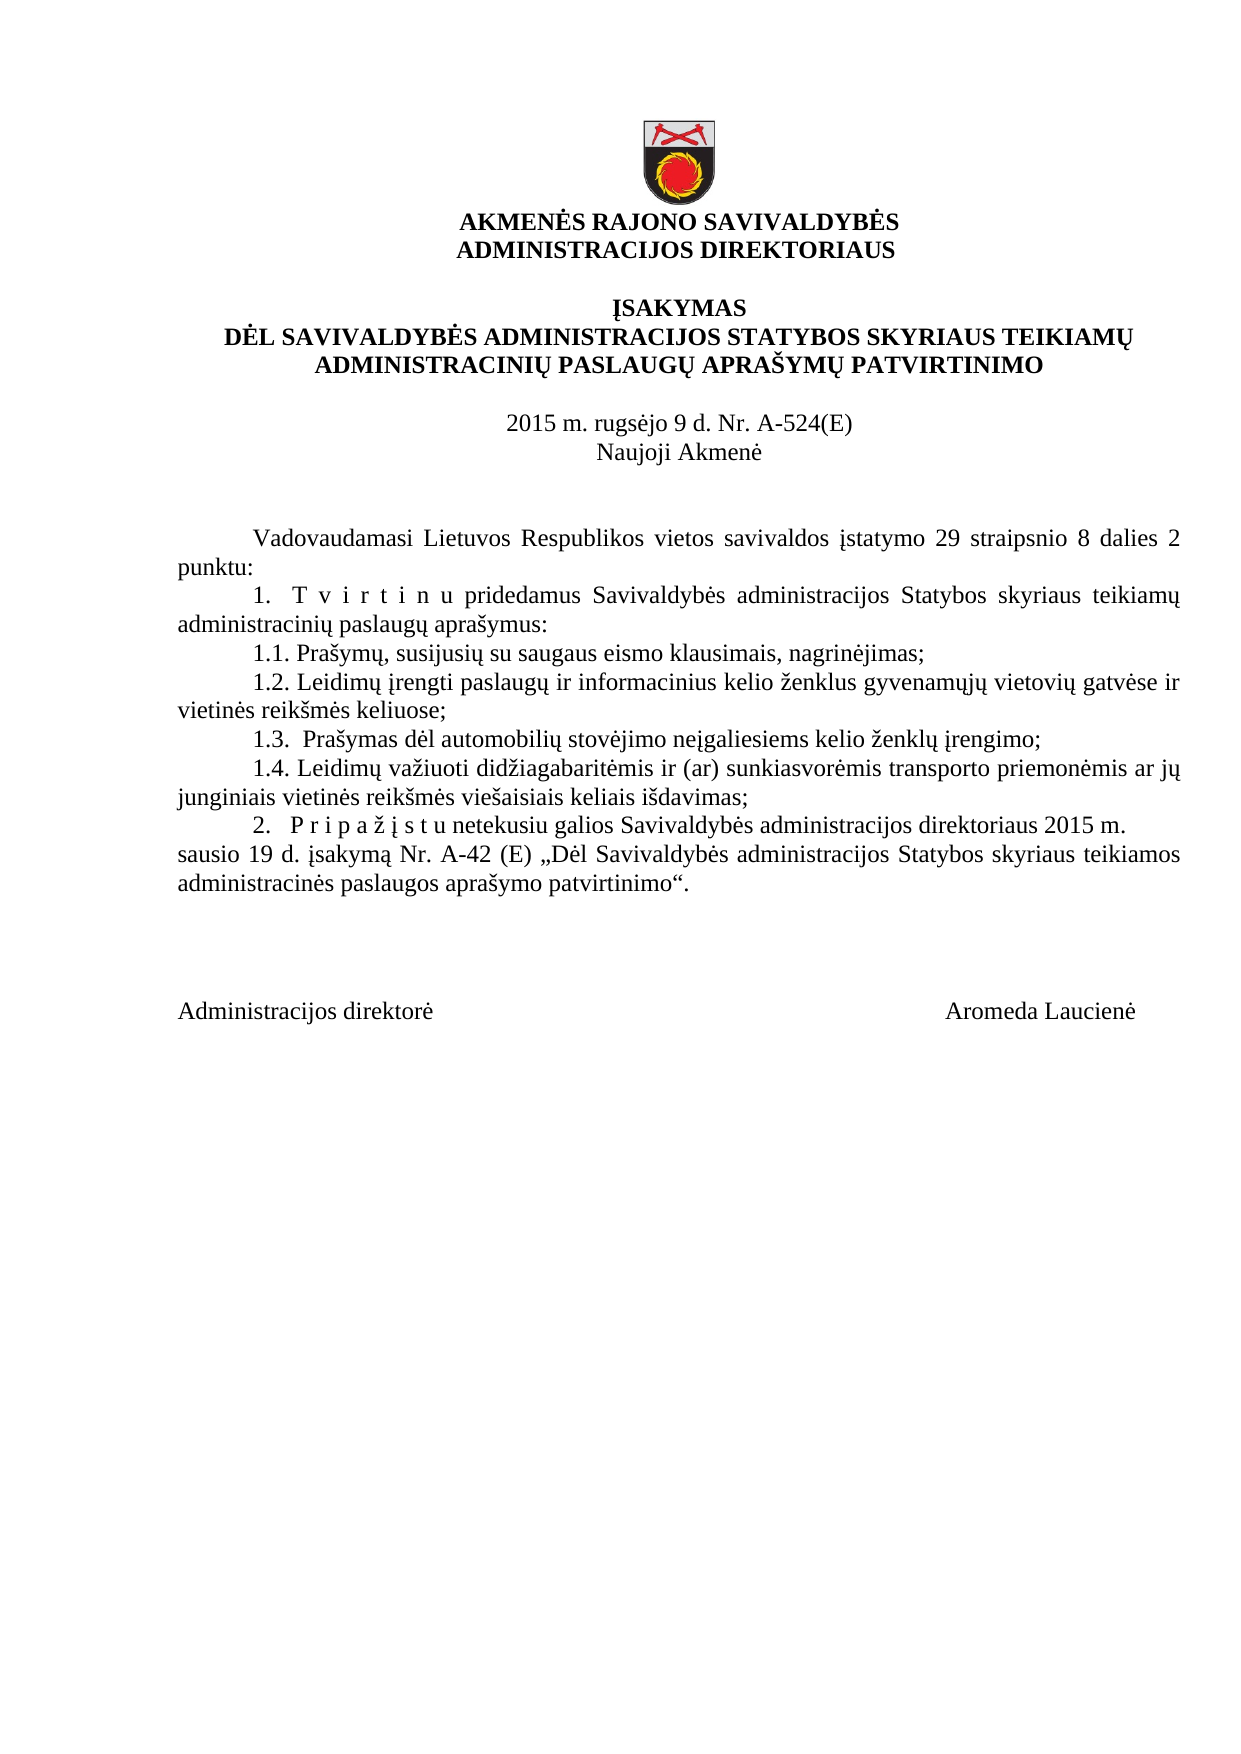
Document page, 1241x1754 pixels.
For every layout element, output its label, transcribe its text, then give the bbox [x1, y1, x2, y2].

text 2015 m. rugsėjo 9 d. Nr. A-524(E) [177, 408, 1181, 437]
text AKMENĖS RAJONO SAVIVALDYBĖS [177, 207, 1181, 236]
text 1.1. Prašymų, susijusių su saugaus eismo klausimais, nagrinėjimas; [177, 638, 1181, 667]
text 1.2. Leidimų įrengti paslaugų ir informacinius kelio ženklus gyvenamųjų vietovių gatvėse ir vietinės reikšmės keliuose; [177, 667, 1181, 724]
text ADMINISTRACIJOS DIREKTORIAUS [177, 236, 1181, 264]
text DĖL SAVIVALDYBĖS ADMINISTRACIJOS STATYBOS SKYRIAUS TEIKIAMŲ ADMINISTRACINIŲ PASLAUGŲ APRAŠYMŲ PATVIRTINIMO [177, 322, 1181, 379]
text 2. P r i p a ž į s t u netekusiu galios Savivaldybės administracijos direktoriaus 2015 m. [252, 811, 1181, 839]
text sausio 19 d. įsakymą Nr. A-42 (E) „Dėl Savivaldybės administracijos Statybos skyriaus teikiamos administracinės paslaugos aprašymo patvirtinimo“. [177, 839, 1181, 897]
text Vadovaudamasi Lietuvos Respublikos vietos savivaldos įstatymo 29 straipsnio 8 dalies 2 punktu: [177, 523, 1181, 581]
text ĮSAKYMAS [177, 293, 1181, 322]
text 1. T v i r t i n u pridedamus Savivaldybės administracijos Statybos skyriaus teikiamų administracinių paslaugų aprašymus: [177, 581, 1181, 638]
text 1.4. Leidimų važiuoti didžiagabaritėmis ir (ar) sunkiasvorėmis transporto priemonėmis ar jų junginiais vietinės reikšmės viešaisiais keliais išdavimas; [177, 753, 1181, 811]
text Naujoji Akmenė [177, 437, 1181, 466]
text 1.3. Prašymas dėl automobilių stovėjimo neįgaliesiems kelio ženklų įrengimo; [177, 724, 1181, 753]
text Administracijos direktorė Aromeda Laucienė [177, 996, 1181, 1024]
